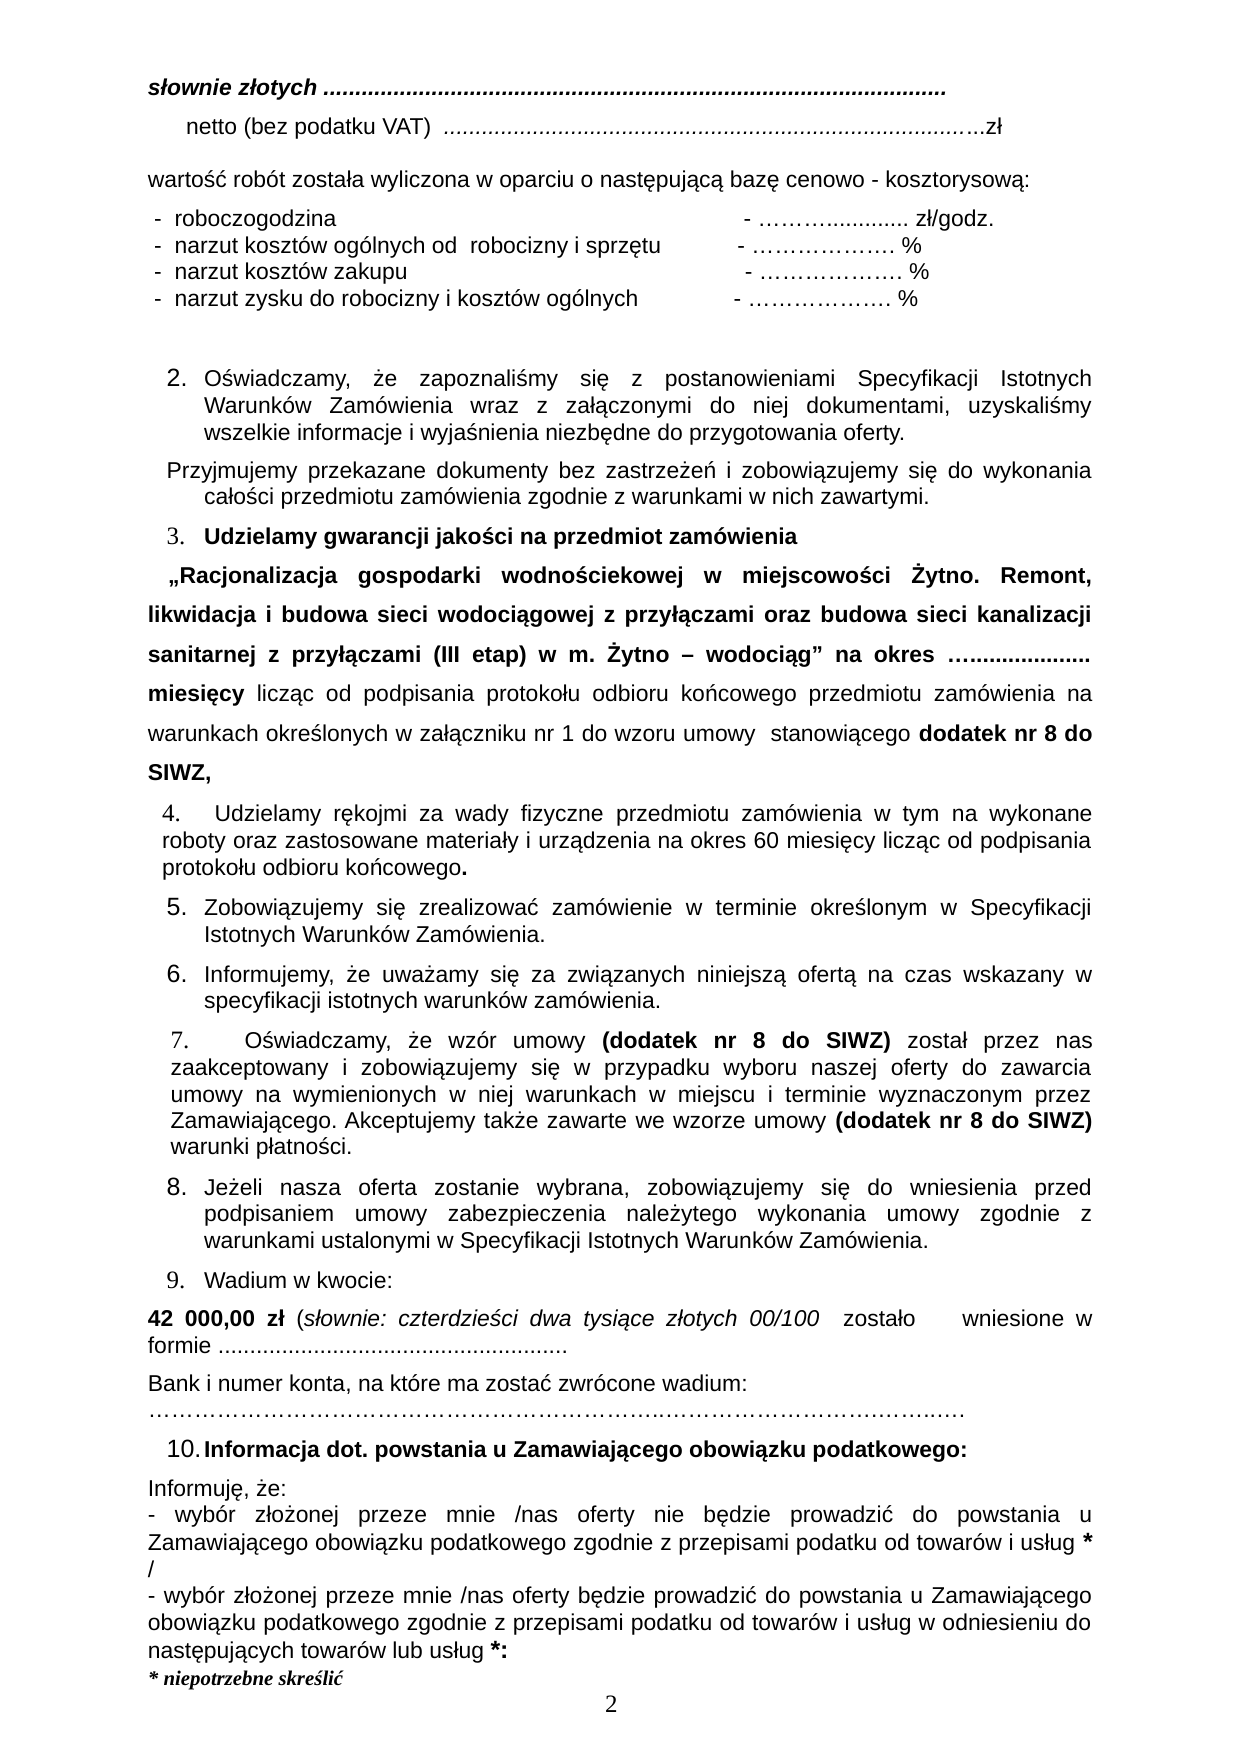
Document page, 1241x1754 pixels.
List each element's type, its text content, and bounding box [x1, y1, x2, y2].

text - roboczogodzina - ………............. zł/godz. [148, 205, 1092, 232]
list Zobowiązujemy się zrealizować zamówienie w terminie określonym w Specyfikacji Istotnych Warunków Zamówienia. [166, 892, 1092, 947]
text wartość robót została wyliczona w oparciu o następującą bazę cenowo - kosztorysową: [148, 166, 1092, 192]
text - narzut zysku do robocizny i kosztów ogólnych - ………………. % [148, 284, 1092, 311]
text - narzut kosztów ogólnych od robocizny i sprzętu - ………………. % [148, 232, 1092, 258]
text - wybór złożonej przeze mnie /nas oferty nie będzie prowadzić do powstania u Zamawiającego obowiązku podatkowego zgodnie z przepisami podatku od towarów i usług * / [148, 1501, 1092, 1582]
list Udzielamy gwarancji jakości na przedmiot zamówienia [166, 521, 1092, 550]
text Bank i numer konta, na które ma zostać zwrócone wadium: …………………………………………………………..……………………….……..…. [148, 1370, 1092, 1422]
text Przyjmujemy przekazane dokumenty bez zastrzeżeń i zobowiązujemy się do wykonania całości przedmiotu zamówienia zgodnie z warunkami w nich zawartymi. [166, 457, 1092, 509]
text netto (bez podatku VAT) .....................................................................................zł [148, 113, 1092, 139]
text Informuję, że: [148, 1475, 1092, 1501]
list Wadium w kwocie: [166, 1265, 1092, 1293]
list Informujemy, że uważamy się za związanych niniejszą ofertą na czas wskazany w specyfikacji istotnych warunków zamówienia. [166, 959, 1092, 1014]
text - wybór złożonej przeze mnie /nas oferty będzie prowadzić do powstania u Zamawiającego obowiązku podatkowego zgodnie z przepisami podatku od towarów i usług w odniesieniu do następujących towarów lub usług *: [148, 1582, 1092, 1664]
list Oświadczamy, że zapoznaliśmy się z postanowieniami Specyfikacji Istotnych Warunków Zamówienia wraz z załączonymi do niej dokumentami, uzyskaliśmy wszelkie informacje i wyjaśnienia niezbędne do przygotowania oferty. [166, 363, 1092, 445]
list Udzielamy rękojmi za wady fizyczne przedmiotu zamówienia w tym na wykonane roboty oraz zastosowane materiały i urządzenia na okres 60 miesięcy licząc od podpisania protokołu odbioru końcowego. [162, 798, 1092, 880]
list Oświadczamy, że wzór umowy (dodatek nr 8 do SIWZ) został przez nas zaakceptowany i zobowiązujemy się w przypadku wyboru naszej oferty do zawarcia umowy na wymienionych w niej warunkach w miejscu i terminie wyznaczonym przez Zamawiającego. Akceptujemy także zawarte we wzorze umowy (dodatek nr 8 do SIWZ) warunki płatności. [170, 1026, 1092, 1160]
text - narzut kosztów zakupu - ………………. % [148, 258, 1092, 284]
list Informacja dot. powstania u Zamawiającego obowiązku podatkowego: [166, 1434, 1092, 1463]
text słownie złotych .................................................................................................. [148, 74, 1092, 100]
text „Racjonalizacja gospodarki wodnościekowej w miejscowości Żytno. Remont, likwidacja i budowa sieci wodociągowej z przyłączami oraz budowa sieci kanalizacji sanitarnej z przyłączami (III etap) w m. Żytno – wodociąg” na okres …................... miesięcy licząc od podpisania protokołu odbioru końcowego przedmiotu zamówienia na warunkach określonych w załączniku nr 1 do wzoru umowy stanowiącego dodatek nr 8 do SIWZ, [148, 562, 1092, 785]
list Jeżeli nasza oferta zostanie wybrana, zobowiązujemy się do wniesienia przed podpisaniem umowy zabezpieczenia należytego wykonania umowy zgodnie z warunkami ustalonymi w Specyfikacji Istotnych Warunków Zamówienia. [166, 1171, 1092, 1253]
text 42 000,00 zł (słownie: czterdzieści dwa tysiące złotych 00/100 zostało wniesione w formie ....................................................... [148, 1305, 1092, 1358]
